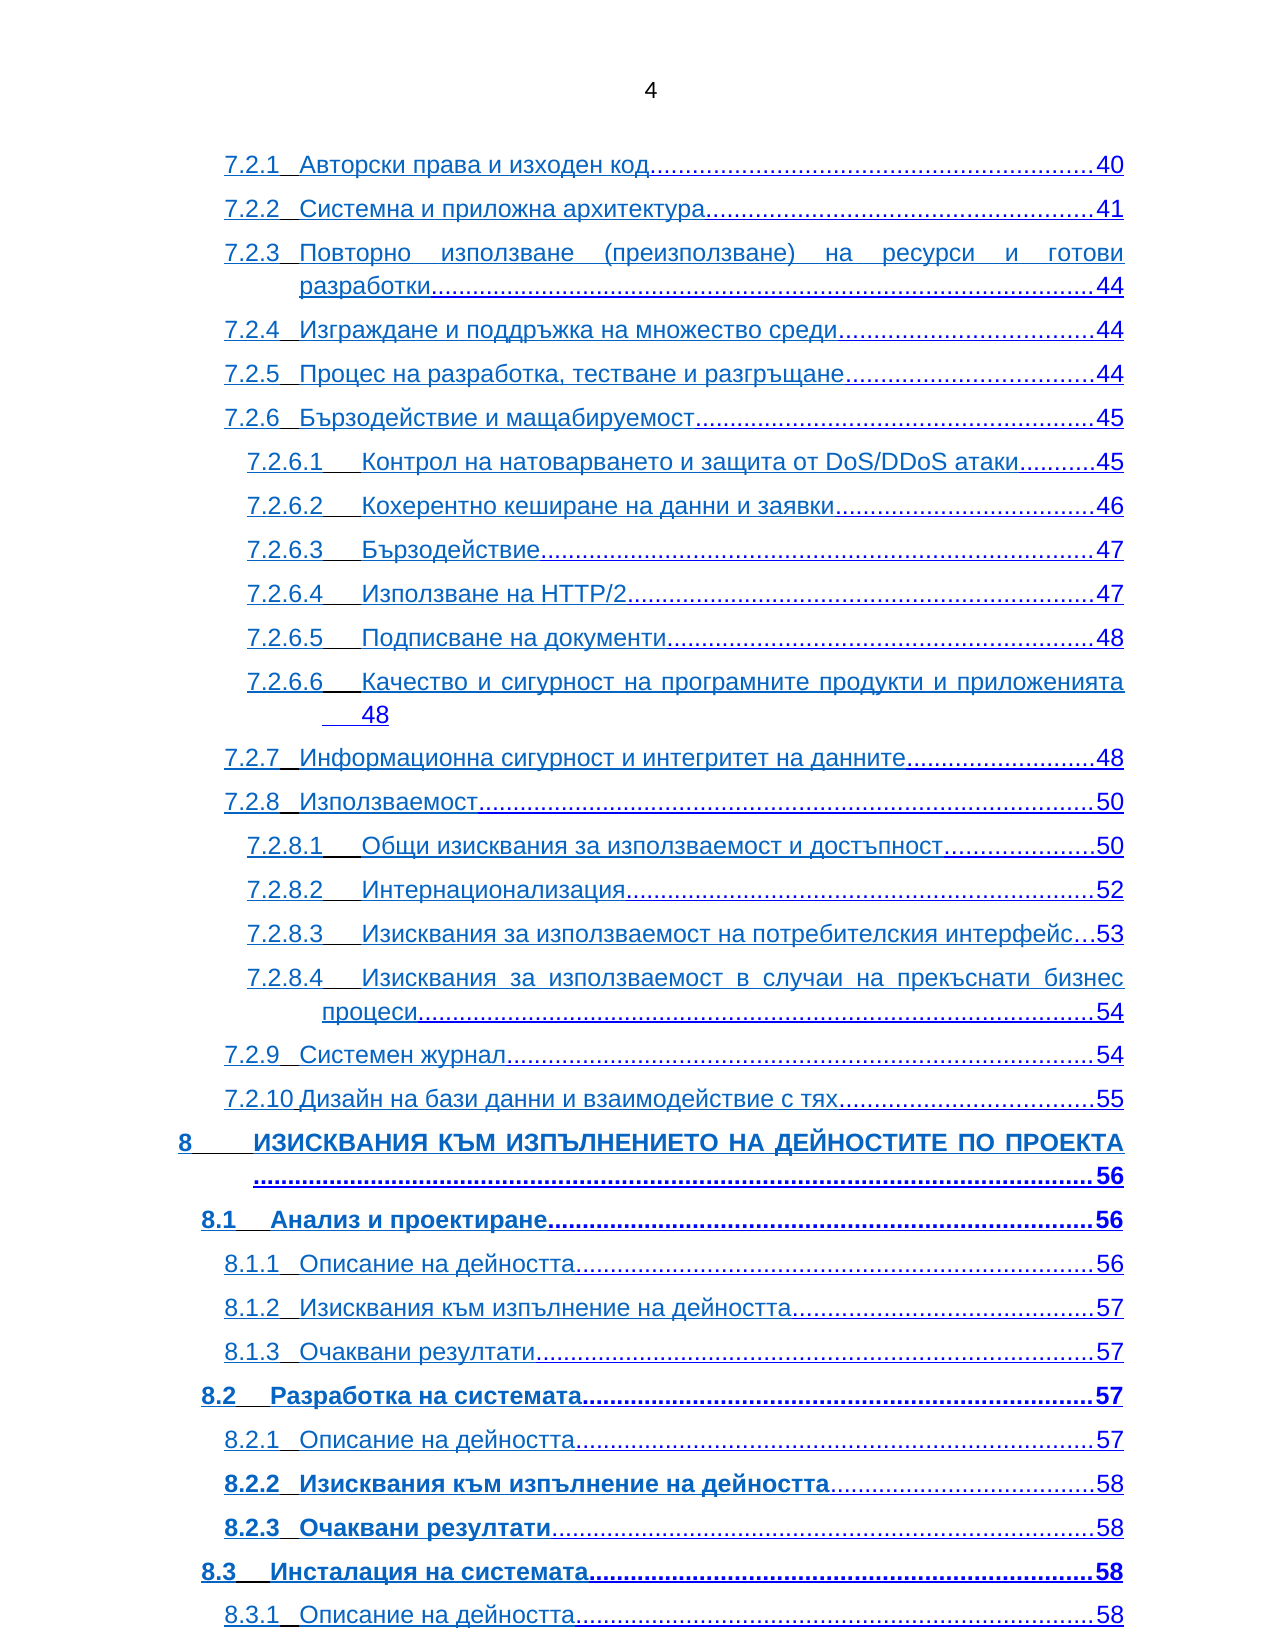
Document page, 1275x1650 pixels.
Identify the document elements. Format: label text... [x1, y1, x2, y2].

text 8.2.2 Изисквания към изпълнение на дейността 58 [224, 1468, 1125, 1498]
text 7.2.4 Изграждане и поддръжка на множество среди 44 [224, 315, 1125, 344]
text 7.2.8 Използваемост 50 [224, 787, 1125, 816]
text 7.2.7 Информационна сигурност и интегритет на данните 48 [224, 743, 1125, 772]
text 8 ИЗИСКВАНИЯ КЪМ ИЗПЪЛНЕНИЕТО НА ДЕЙНОСТИТЕ ПО ПРОЕКТА 56 [178, 1128, 1125, 1153]
text 7.2.8.3 Изисквания за използваемост на потребителския интерфейс 53 [247, 919, 1125, 948]
text 7.2.6.6 Качество и сигурност на програмните продукти и приложенията [247, 666, 1125, 691]
text 7.2.6.3 Бързодействие 47 [247, 534, 1125, 564]
text 8.3.1 Описание на дейността 58 [224, 1600, 1125, 1629]
text 7.2.8.1 Общи изисквания за използваемост и достъпност 50 [247, 831, 1125, 860]
text 8.1.1 Описание на дейността 56 [224, 1249, 1125, 1278]
text 8 ИЗИСКВАНИЯ КЪМ ИЗПЪЛНЕНИЕТО НА ДЕЙНОСТИТЕ ПО ПРОЕКТА 56 [178, 1154, 1125, 1190]
text 8.1 Анализ и проектиране 56 [201, 1205, 1125, 1234]
text 7.2.9 Системен журнал 54 [224, 1040, 1125, 1069]
text 8.1.2 Изисквания към изпълнение на дейността 57 [224, 1293, 1125, 1322]
text 8.2.1 Описание на дейността 57 [224, 1424, 1125, 1454]
text 7.2.1 Авторски права и изходен код 40 [224, 150, 1125, 179]
text 8.1.3 Очаквани резултати 57 [224, 1337, 1125, 1366]
text 7.2.8.4 Изисквания за използваемост в случаи на прекъснати бизнес процеси 54 [247, 989, 1125, 1025]
text 8.2.3 Очаквани резултати 58 [224, 1512, 1125, 1542]
text 7.2.5 Процес на разработка, тестване и разгръщане 44 [224, 359, 1125, 388]
text 7.2.6 Бързодействие и мащабируемост 45 [224, 403, 1125, 432]
text 7.2.8.4 Изисквания за използваемост в случаи на прекъснати бизнес процеси 54 [247, 963, 1125, 988]
text 7.2.6.4 Използване на HTTP/2 47 [247, 578, 1125, 608]
text 7.2.3 Повторно използване (преизползване) на ресурси и готови разработки 44 [224, 238, 1125, 263]
text 8.3 Инсталация на системата 58 [201, 1556, 1125, 1586]
text 7.2.6.1 Контрол на натоварването и защита от DoS/DDoS атаки 45 [247, 447, 1125, 476]
text 7.2.2 Системна и приложна архитектура 41 [224, 194, 1125, 223]
text 7.2.6.5 Подписване на документи 48 [247, 622, 1125, 652]
text 8.2 Разработка на системата 57 [201, 1381, 1125, 1410]
text 7.2.3 Повторно използване (преизползване) на ресурси и готови разработки 44 [224, 264, 1125, 300]
text 48 [247, 693, 1125, 729]
text 7.2.8.2 Интернационализация 52 [247, 875, 1125, 904]
text 7.2.6.2 Кохерентно кеширане на данни и заявки 46 [247, 491, 1125, 520]
text 7.2.10 Дизайн на бази данни и взаимодействие с тях 55 [224, 1084, 1125, 1113]
